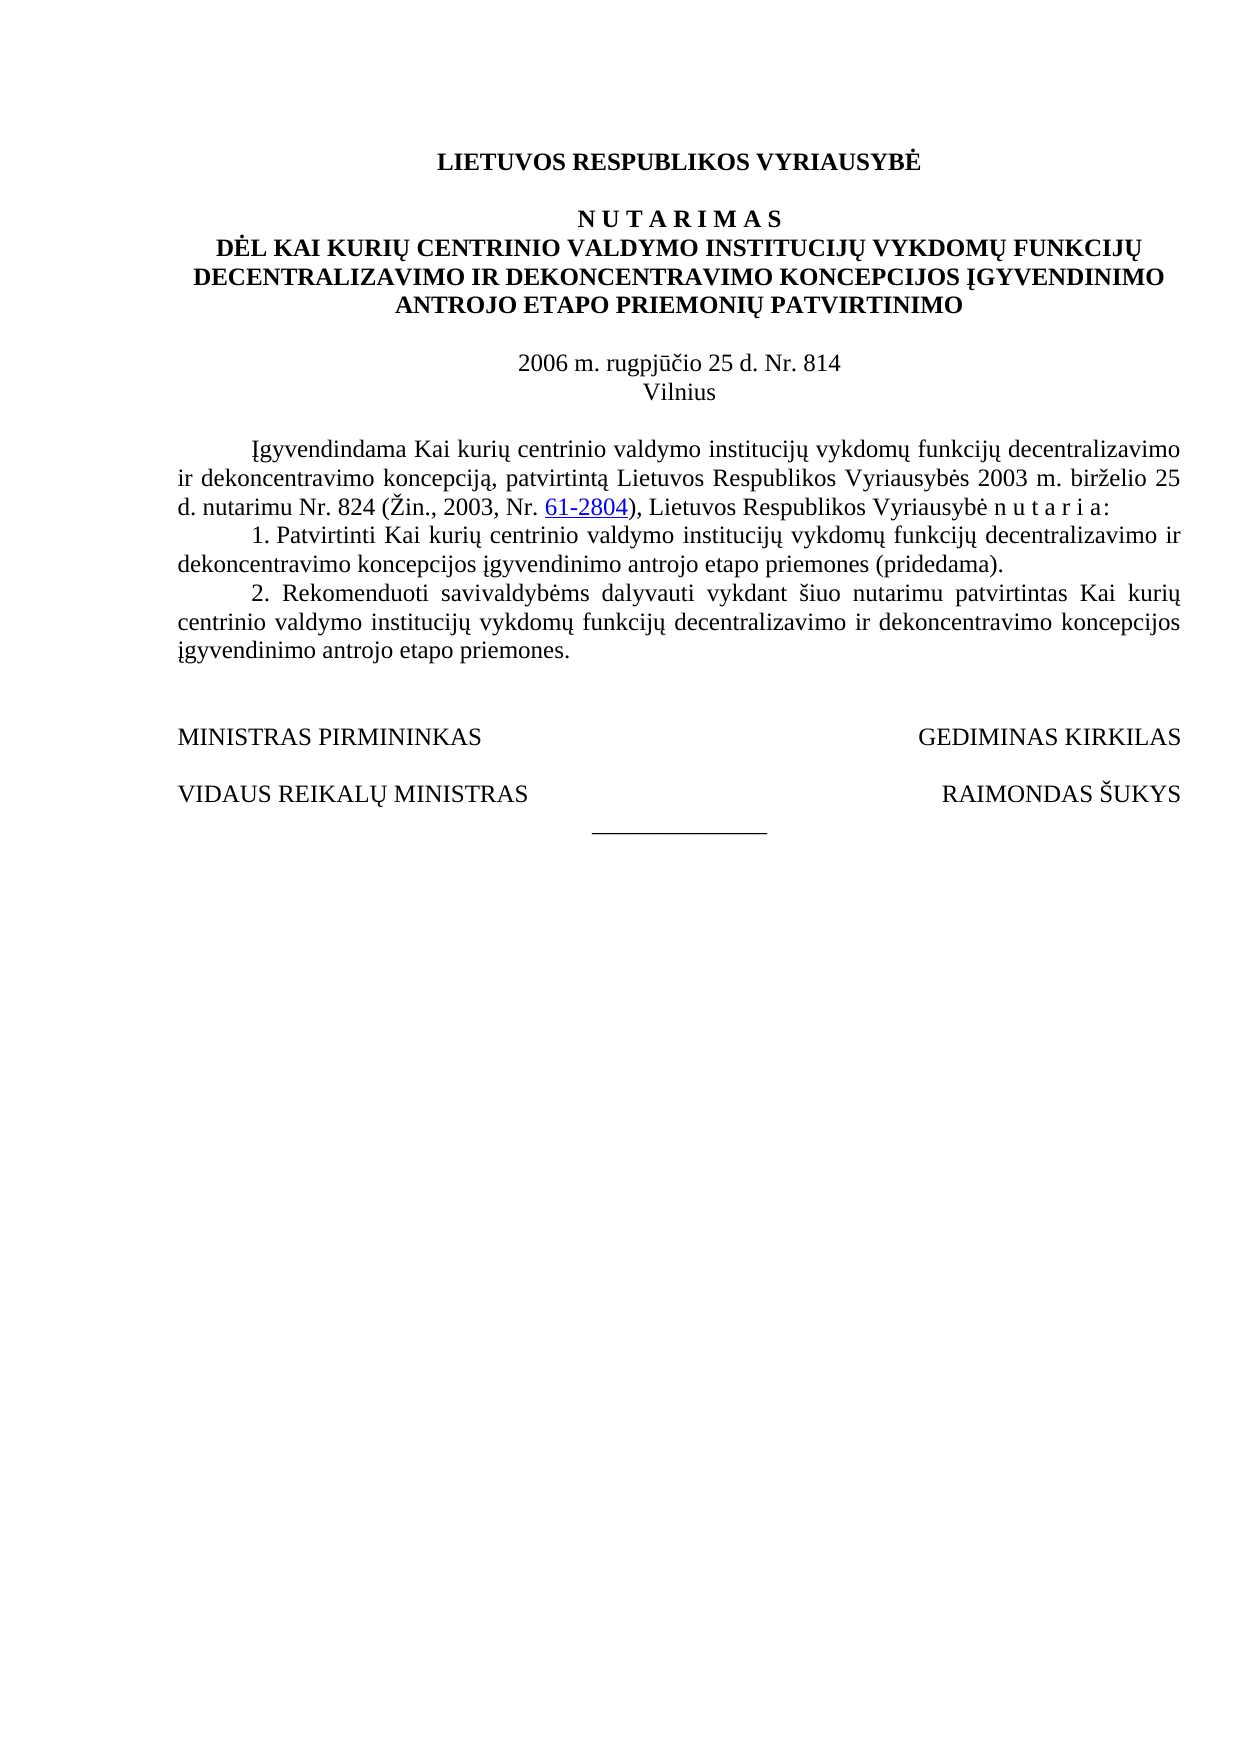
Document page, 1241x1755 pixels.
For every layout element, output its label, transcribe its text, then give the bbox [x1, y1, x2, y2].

text ______________ [177, 808, 1181, 837]
text Įgyvendindama Kai kurių centrinio valdymo institucijų vykdomų funkcijų decentralizavimo ir dekoncentravimo koncepciją, patvirtintą Lietuvos Respublikos Vyriausybės 2003 m. birželio 25 d. nutarimu Nr. 824 (Žin., 2003, Nr. 61-2804), Lietuvos Respublikos Vyriausybė nutaria: [177, 434, 1181, 521]
text Ministras Pirmininkas Gediminas Kirkilas [177, 722, 1181, 751]
text 2. Rekomenduoti savivaldybėms dalyvauti vykdant šiuo nutarimu patvirtintas Kai kurių centrinio valdymo institucijų vykdomų funkcijų decentralizavimo ir dekoncentravimo koncepcijos įgyvendinimo antrojo etapo priemones. [177, 578, 1181, 664]
text Vidaus reikalų ministras Raimondas Šukys [177, 779, 1181, 808]
text 2006 m. rugpjūčio 25 d. Nr. 814 [177, 348, 1181, 377]
text Vilnius [177, 377, 1181, 406]
text 1. Patvirtinti Kai kurių centrinio valdymo institucijų vykdomų funkcijų decentralizavimo ir dekoncentravimo koncepcijos įgyvendinimo antrojo etapo priemones (pridedama). [177, 521, 1181, 578]
text N U T A R I M A S [177, 204, 1181, 233]
text LIETUVOS RESPUBLIKOS VYRIAUSYBĖ [177, 147, 1181, 176]
text DĖL KAI KURIŲ CENTRINIO VALDYMO INSTITUCIJŲ VYKDOMŲ FUNKCIJŲ DECENTRALIZAVIMO IR DEKONCENTRAVIMO KONCEPCIJOS ĮGYVENDINIMO ANTROJO ETAPO PRIEMONIŲ PATVIRTINIMO [177, 233, 1181, 319]
